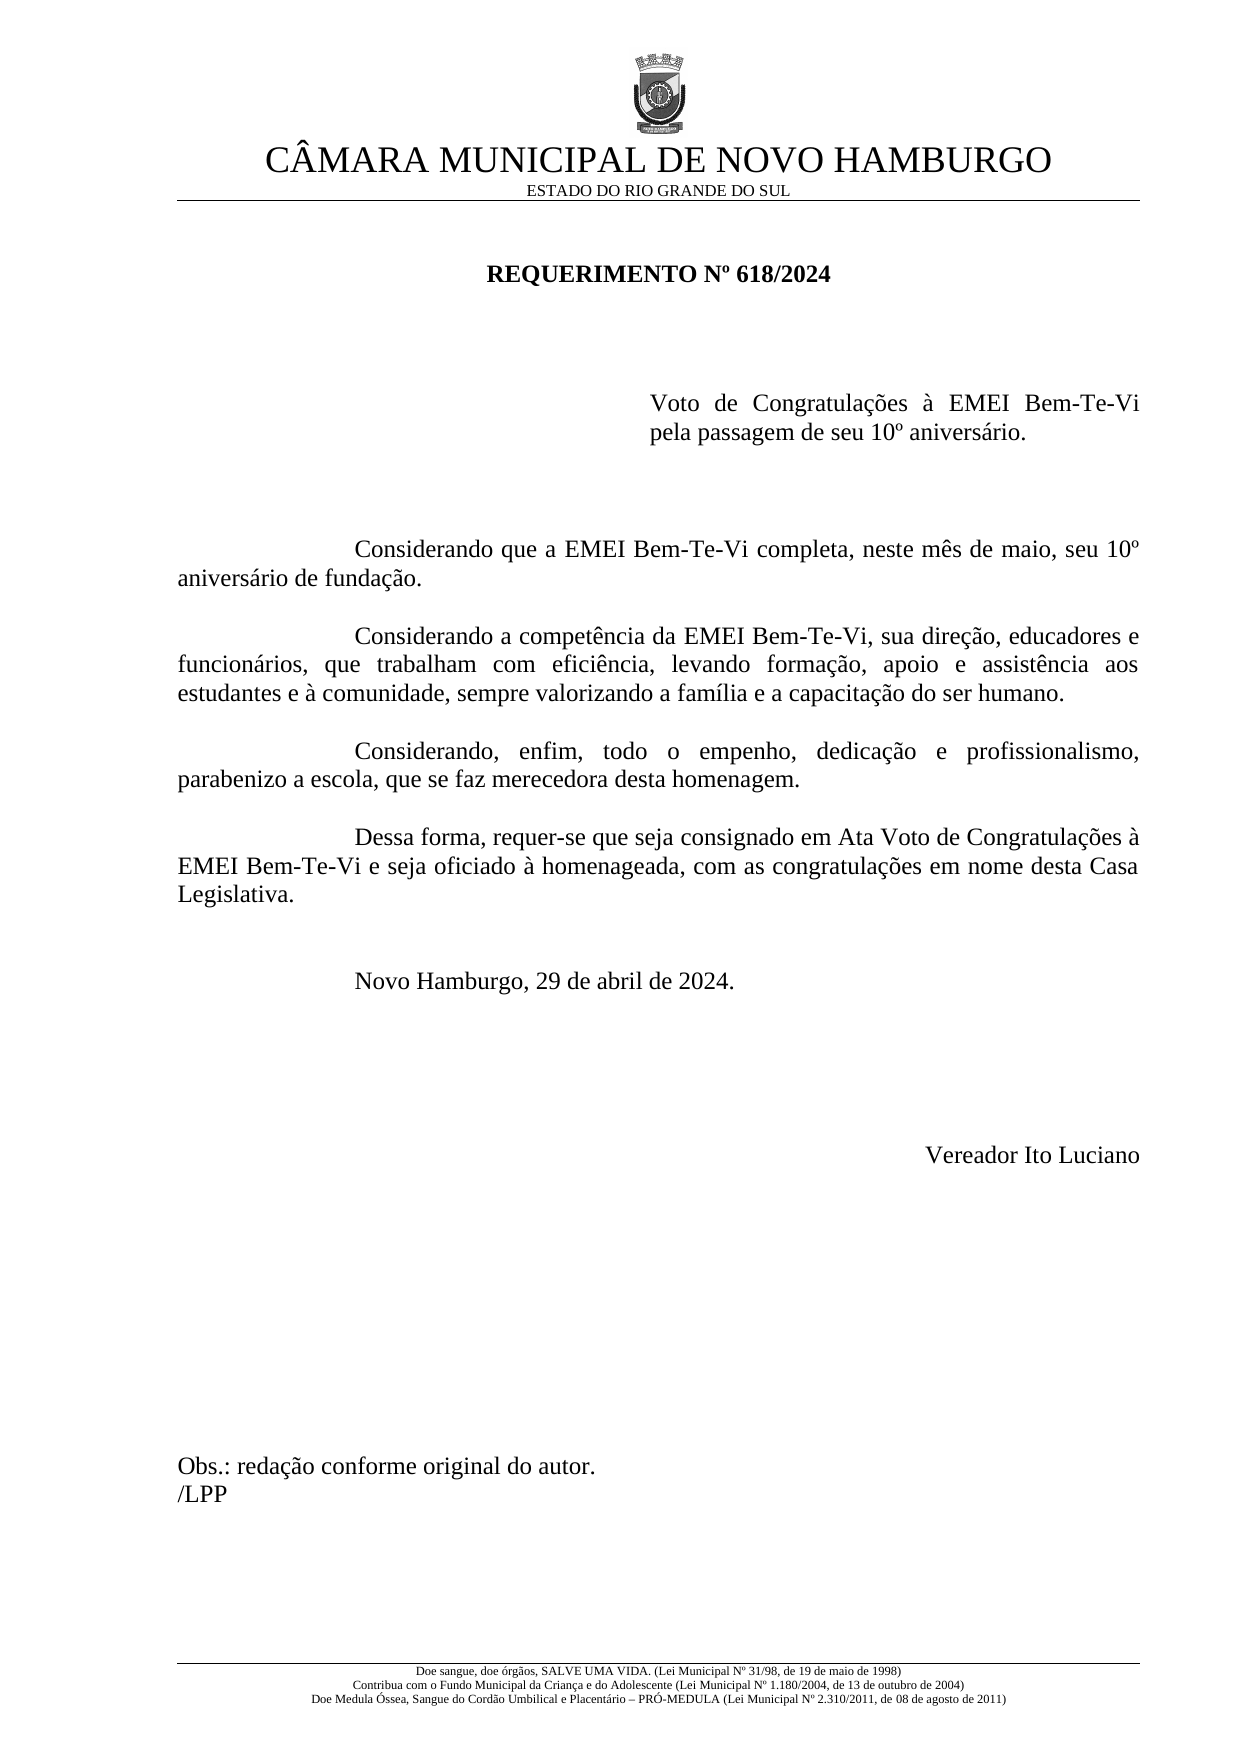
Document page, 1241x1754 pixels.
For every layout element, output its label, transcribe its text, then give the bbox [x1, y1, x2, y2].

text Considerando, enfim, todo o empenho, dedicação e profissionalismo, parabenizo a escola, que se faz merecedora desta homenagem. [177, 736, 1140, 793]
text Vereador Ito Luciano [177, 1140, 1140, 1169]
text Dessa forma, requer-se que seja consignado em Ata Voto de Congratulações à EMEI Bem-Te-Vi e seja oficiado à homenageada, com as congratulações em nome desta Casa Legislativa. [177, 822, 1140, 908]
text /LPP [177, 1479, 1140, 1508]
text Considerando que a EMEI Bem-Te-Vi completa, neste mês de maio, seu 10º aniversário de fundação. [177, 534, 1140, 592]
text Novo Hamburgo, 29 de abril de 2024. [177, 966, 1140, 994]
text Considerando a competência da EMEI Bem-Te-Vi, sua direção, educadores e funcionários, que trabalham com eficiência, levando formação, apoio e assistência aos estudantes e à comunidade, sempre valorizando a família e a capacitação do ser humano. [177, 621, 1140, 707]
text Obs.: redação conforme original do autor. [177, 1451, 1140, 1479]
text Voto de Congratulações à EMEI Bem-Te-Vi pela passagem de seu 10º aniversário. [649, 388, 1140, 446]
title REQUERIMENTO Nº 618/2024 [177, 259, 1140, 287]
